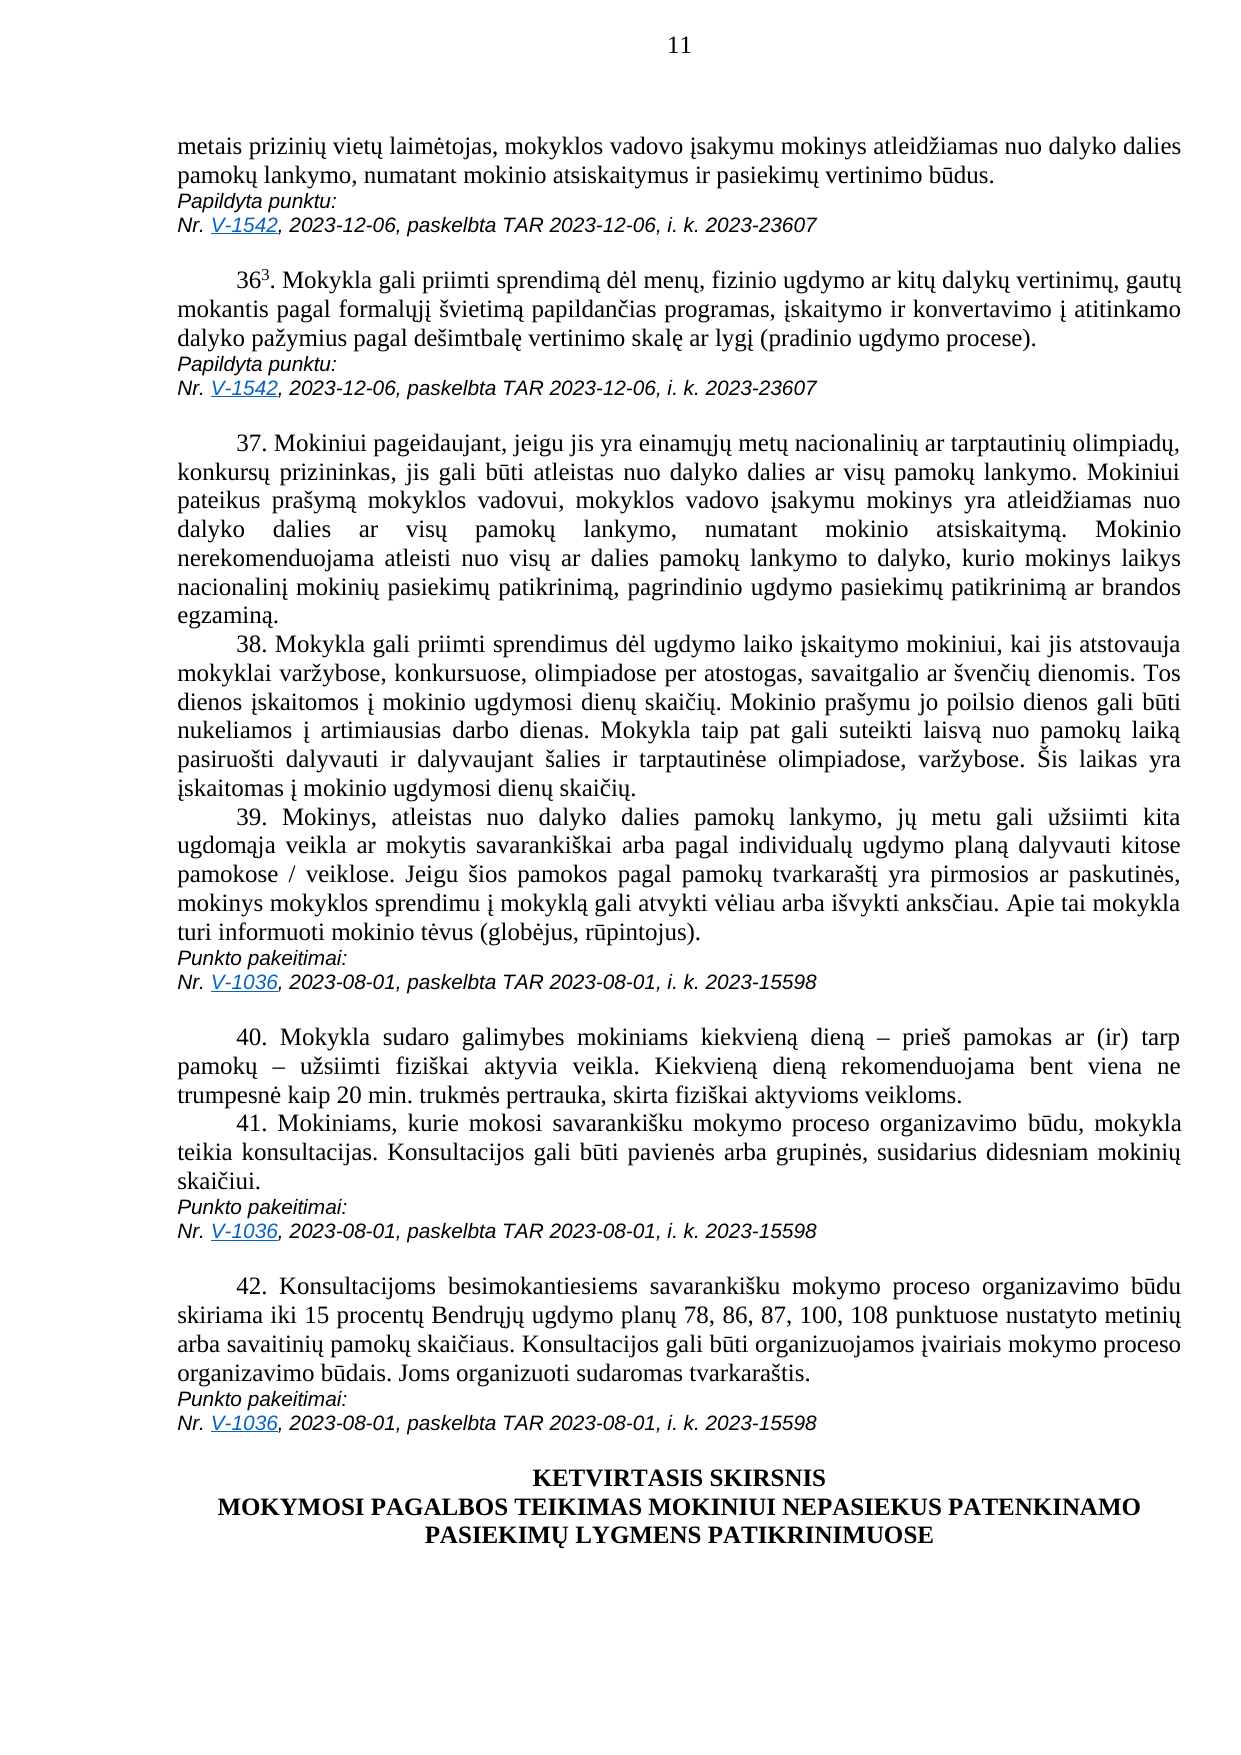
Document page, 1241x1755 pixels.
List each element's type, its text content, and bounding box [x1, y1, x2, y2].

text 363. Mokykla gali priimti sprendimą dėl menų, fizinio ugdymo ar kitų dalykų vertinimų, gautų mokantis pagal formalųjį švietimą papildančias programas, įskaitymo ir konvertavimo į atitinkamo dalyko pažymius pagal dešimtbalę vertinimo skalę ar lygį (pradinio ugdymo procese). [177, 265, 1182, 351]
text Punkto pakeitimai: [177, 946, 1182, 969]
text Nr. V-1542, 2023-12-06, paskelbta TAR 2023-12-06, i. k. 2023-23607 [177, 375, 1182, 399]
text Nr. V-1036, 2023-08-01, paskelbta TAR 2023-08-01, i. k. 2023-15598 [177, 1219, 1182, 1243]
text 42. Konsultacijoms besimokantiesiems savarankišku mokymo proceso organizavimo būdu skiriama iki 15 procentų Bendrųjų ugdymo planų 78, 86, 87, 100, 108 punktuose nustatyto metinių arba savaitinių pamokų skaičiaus. Konsultacijos gali būti organizuojamos įvairiais mokymo proceso organizavimo būdais. Joms organizuoti sudaromas tvarkaraštis. [177, 1271, 1182, 1386]
text Nr. V-1036, 2023-08-01, paskelbta TAR 2023-08-01, i. k. 2023-15598 [177, 969, 1182, 993]
text 38. Mokykla gali priimti sprendimus dėl ugdymo laiko įskaitymo mokiniui, kai jis atstovauja mokyklai varžybose, konkursuose, olimpiadose per atostogas, savaitgalio ar švenčių dienomis. Tos dienos įskaitomos į mokinio ugdymosi dienų skaičių. Mokinio prašymu jo poilsio dienos gali būti nukeliamos į artimiausias darbo dienas. Mokykla taip pat gali suteikti laisvą nuo pamokų laiką pasiruošti dalyvauti ir dalyvaujant šalies ir tarptautinėse olimpiadose, varžybose. Šis laikas yra įskaitomas į mokinio ugdymosi dienų skaičių. [177, 629, 1182, 802]
text Papildyta punktu: [177, 188, 1182, 212]
text 37. Mokiniui pageidaujant, jeigu jis yra einamųjų metų nacionalinių ar tarptautinių olimpiadų, konkursų prizininkas, jis gali būti atleistas nuo dalyko dalies ar visų pamokų lankymo. Mokiniui pateikus prašymą mokyklos vadovui, mokyklos vadovo įsakymu mokinys yra atleidžiamas nuo dalyko dalies ar visų pamokų lankymo, numatant mokinio atsiskaitymą. Mokinio nerekomenduojama atleisti nuo visų ar dalies pamokų lankymo to dalyko, kurio mokinys laikys nacionalinį mokinių pasiekimų patikrinimą, pagrindinio ugdymo pasiekimų patikrinimą ar brandos egzaminą. [177, 428, 1182, 629]
text Punkto pakeitimai: [177, 1386, 1182, 1410]
text Nr. V-1036, 2023-08-01, paskelbta TAR 2023-08-01, i. k. 2023-15598 [177, 1410, 1182, 1434]
text Nr. V-1542, 2023-12-06, paskelbta TAR 2023-12-06, i. k. 2023-23607 [177, 212, 1182, 236]
text 41. Mokiniams, kurie mokosi savarankišku mokymo proceso organizavimo būdu, mokykla teikia konsultacijas. Konsultacijos gali būti pavienės arba grupinės, susidarius didesniam mokinių skaičiui. [177, 1108, 1182, 1195]
text metais prizinių vietų laimėtojas, mokyklos vadovo įsakymu mokinys atleidžiamas nuo dalyko dalies pamokų lankymo, numatant mokinio atsiskaitymus ir pasiekimų vertinimo būdus. [177, 131, 1182, 188]
text MOKYMOSI PAGALBOS TEIKIMAS MOKINIUI NEPASIEKUS PATENKINAMO PASIEKIMŲ LYGMENS PATIKRINIMUOSE [177, 1492, 1182, 1549]
text Papildyta punktu: [177, 351, 1182, 375]
text 39. Mokinys, atleistas nuo dalyko dalies pamokų lankymo, jų metu gali užsiimti kita ugdomąja veikla ar mokytis savarankiškai arba pagal individualų ugdymo planą dalyvauti kitose pamokose / veiklose. Jeigu šios pamokos pagal pamokų tvarkaraštį yra pirmosios ar paskutinės, mokinys mokyklos sprendimu į mokyklą gali atvykti vėliau arba išvykti anksčiau. Apie tai mokykla turi informuoti mokinio tėvus (globėjus, rūpintojus). [177, 802, 1182, 946]
text KETVIRTASIS SKIRSNIS [177, 1463, 1182, 1492]
text 40. Mokykla sudaro galimybes mokiniams kiekvieną dieną – prieš pamokas ar (ir) tarp pamokų – užsiimti fiziškai aktyvia veikla. Kiekvieną dieną rekomenduojama bent viena ne trumpesnė kaip 20 min. trukmės pertrauka, skirta fiziškai aktyvioms veikloms. [177, 1022, 1182, 1108]
text Punkto pakeitimai: [177, 1195, 1182, 1219]
